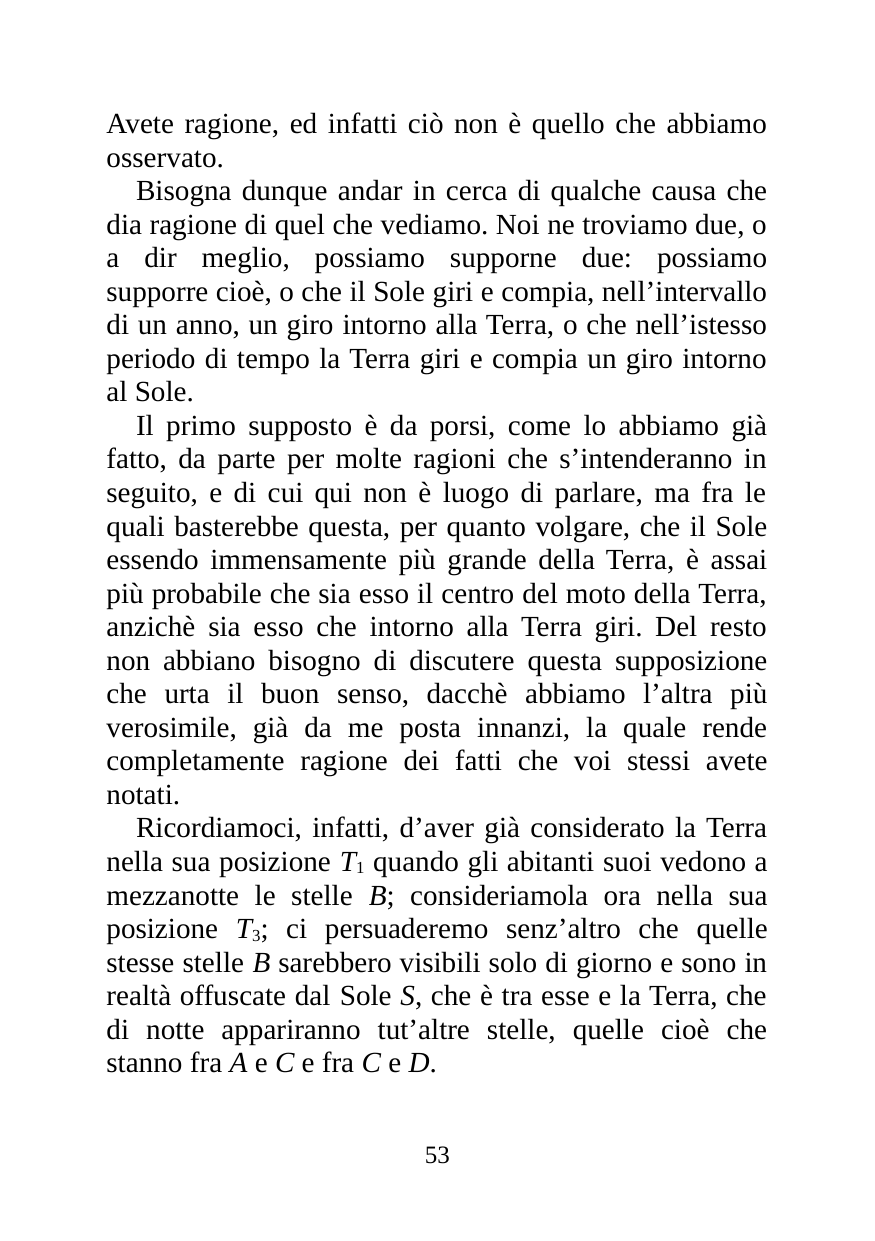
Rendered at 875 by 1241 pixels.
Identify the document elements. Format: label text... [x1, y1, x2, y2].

text Ricordiamoci, infatti, d’aver già considerato la Terra nella sua posizione T1 quando gli abitanti suoi vedono a mezzanotte le stelle B; consideriamola ora nella sua posizione T3; ci persuaderemo senz’altro che quelle stesse stelle B sarebbero visibili solo di giorno e sono in realtà offuscate dal Sole S, che è tra esse e la Terra, che di notte appariranno tut’altre stelle, quelle cioè che stanno fra A e C e fra C e D. [106, 811, 768, 1079]
text Bisogna dunque andar in cerca di qualche causa che dia ragione di quel che vediamo. Noi ne troviamo due, o a dir meglio, possiamo supporne due: possiamo supporre cioè, o che il Sole giri e compia, nell’intervallo di un anno, un giro intorno alla Terra, o che nell’istesso periodo di tempo la Terra giri e compia un giro intorno al Sole. [106, 173, 768, 408]
text Il primo supposto è da porsi, come lo abbiamo già fatto, da parte per molte ragioni che s’intenderanno in seguito, e di cui qui non è luogo di parlare, ma fra le quali basterebbe questa, per quanto volgare, che il Sole essendo immensamente più grande della Terra, è assai più probabile che sia esso il centro del moto della Terra, anzichè sia esso che intorno alla Terra giri. Del resto non abbiano bisogno di discutere questa supposizione che urta il buon senso, dacchè abbiamo l’altra più verosimile, già da me posta innanzi, la quale rende completamente ragione dei fatti che voi stessi avete notati. [106, 408, 768, 811]
text Avete ragione, ed infatti ciò non è quello che abbiamo osservato. [106, 106, 768, 173]
